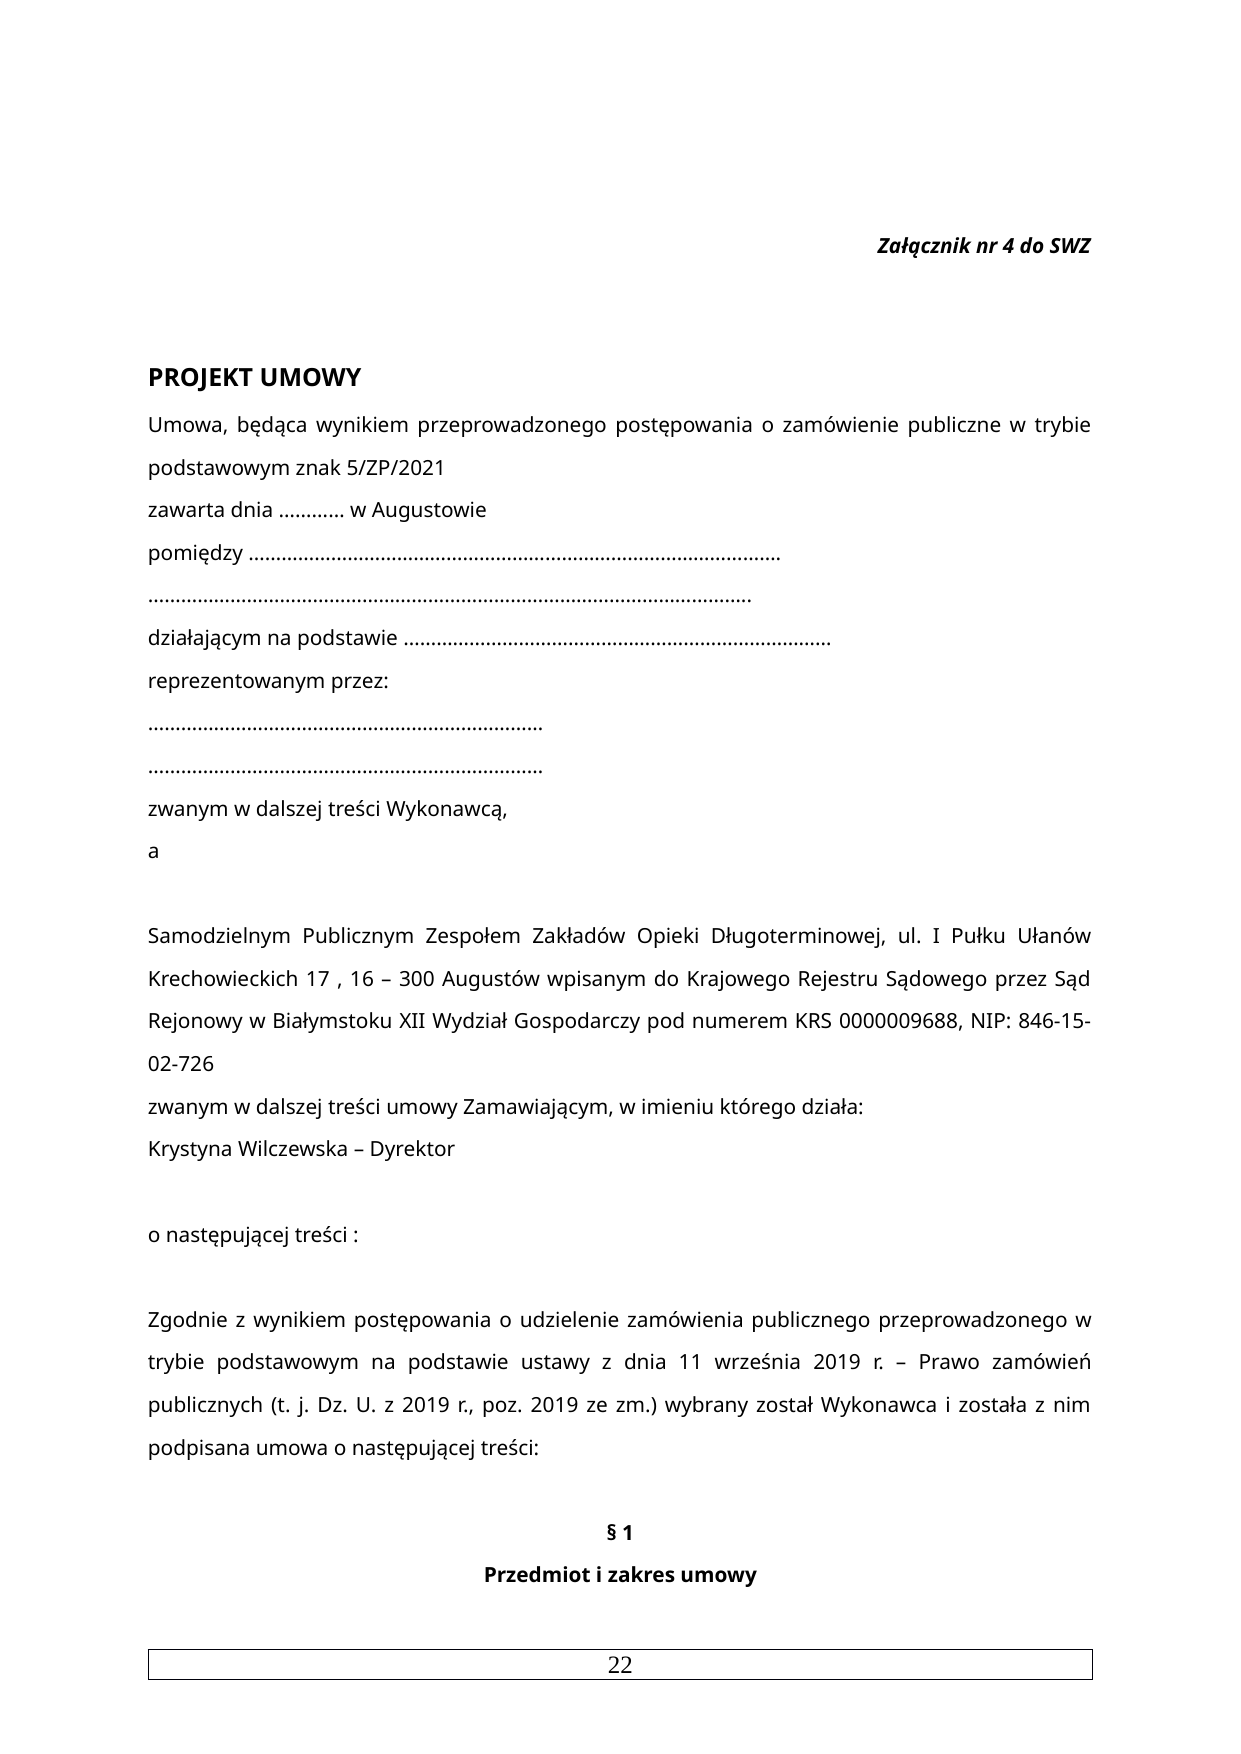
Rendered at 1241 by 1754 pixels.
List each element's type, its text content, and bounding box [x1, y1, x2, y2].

text Zgodnie z wynikiem postępowania o udzielenie zamówienia publicznego przeprowadzonego w trybie podstawowym na podstawie ustawy z dnia 11 września 2019 r. – Prawo zamówień publicznych (t. j. Dz. U. z 2019 r., poz. 2019 ze zm.) wybrany został Wykonawca i została z nim podpisana umowa o następującej treści: [148, 1305, 1093, 1461]
text Krystyna Wilczewska – Dyrektor [148, 1134, 1093, 1163]
text ……………………………………………………………… [148, 751, 1093, 779]
text § 1 [148, 1518, 1093, 1546]
text ……………………………………………………………… [148, 708, 1093, 737]
text reprezentowanym przez: [148, 666, 1093, 694]
text zwanym w dalszej treści umowy Zamawiającym, w imieniu którego działa: [148, 1092, 1093, 1120]
text pomiędzy ……………………………………………………………………………………. [148, 538, 1093, 566]
text zwanym w dalszej treści Wykonawcą, [148, 794, 1093, 822]
text o następującej treści : [148, 1220, 1093, 1248]
text Samodzielnym Publicznym Zespołem Zakładów Opieki Długoterminowej, ul. I Pułku Ułanów Krechowieckich 17 , 16 – 300 Augustów wpisanym do Krajowego Rejestru Sądowego przez Sąd Rejonowy w Białymstoku XII Wydział Gospodarczy pod numerem KRS 0000009688, NIP: 846-15-02-726 [148, 921, 1093, 1078]
text a [148, 836, 1093, 865]
text ……………………………………………………………………………………………….. [148, 581, 1093, 609]
text PROJEKT UMOWY [148, 359, 1093, 393]
text działającym na podstawie …………………………………………………………………… [148, 623, 1093, 652]
text Załącznik nr 4 do SWZ [148, 231, 1093, 260]
text Umowa, będąca wynikiem przeprowadzonego postępowania o zamówienie publiczne w trybie podstawowym znak 5/ZP/2021 [148, 410, 1093, 481]
text Przedmiot i zakres umowy [148, 1561, 1093, 1589]
text zawarta dnia ………… w Augustowie [148, 495, 1093, 524]
